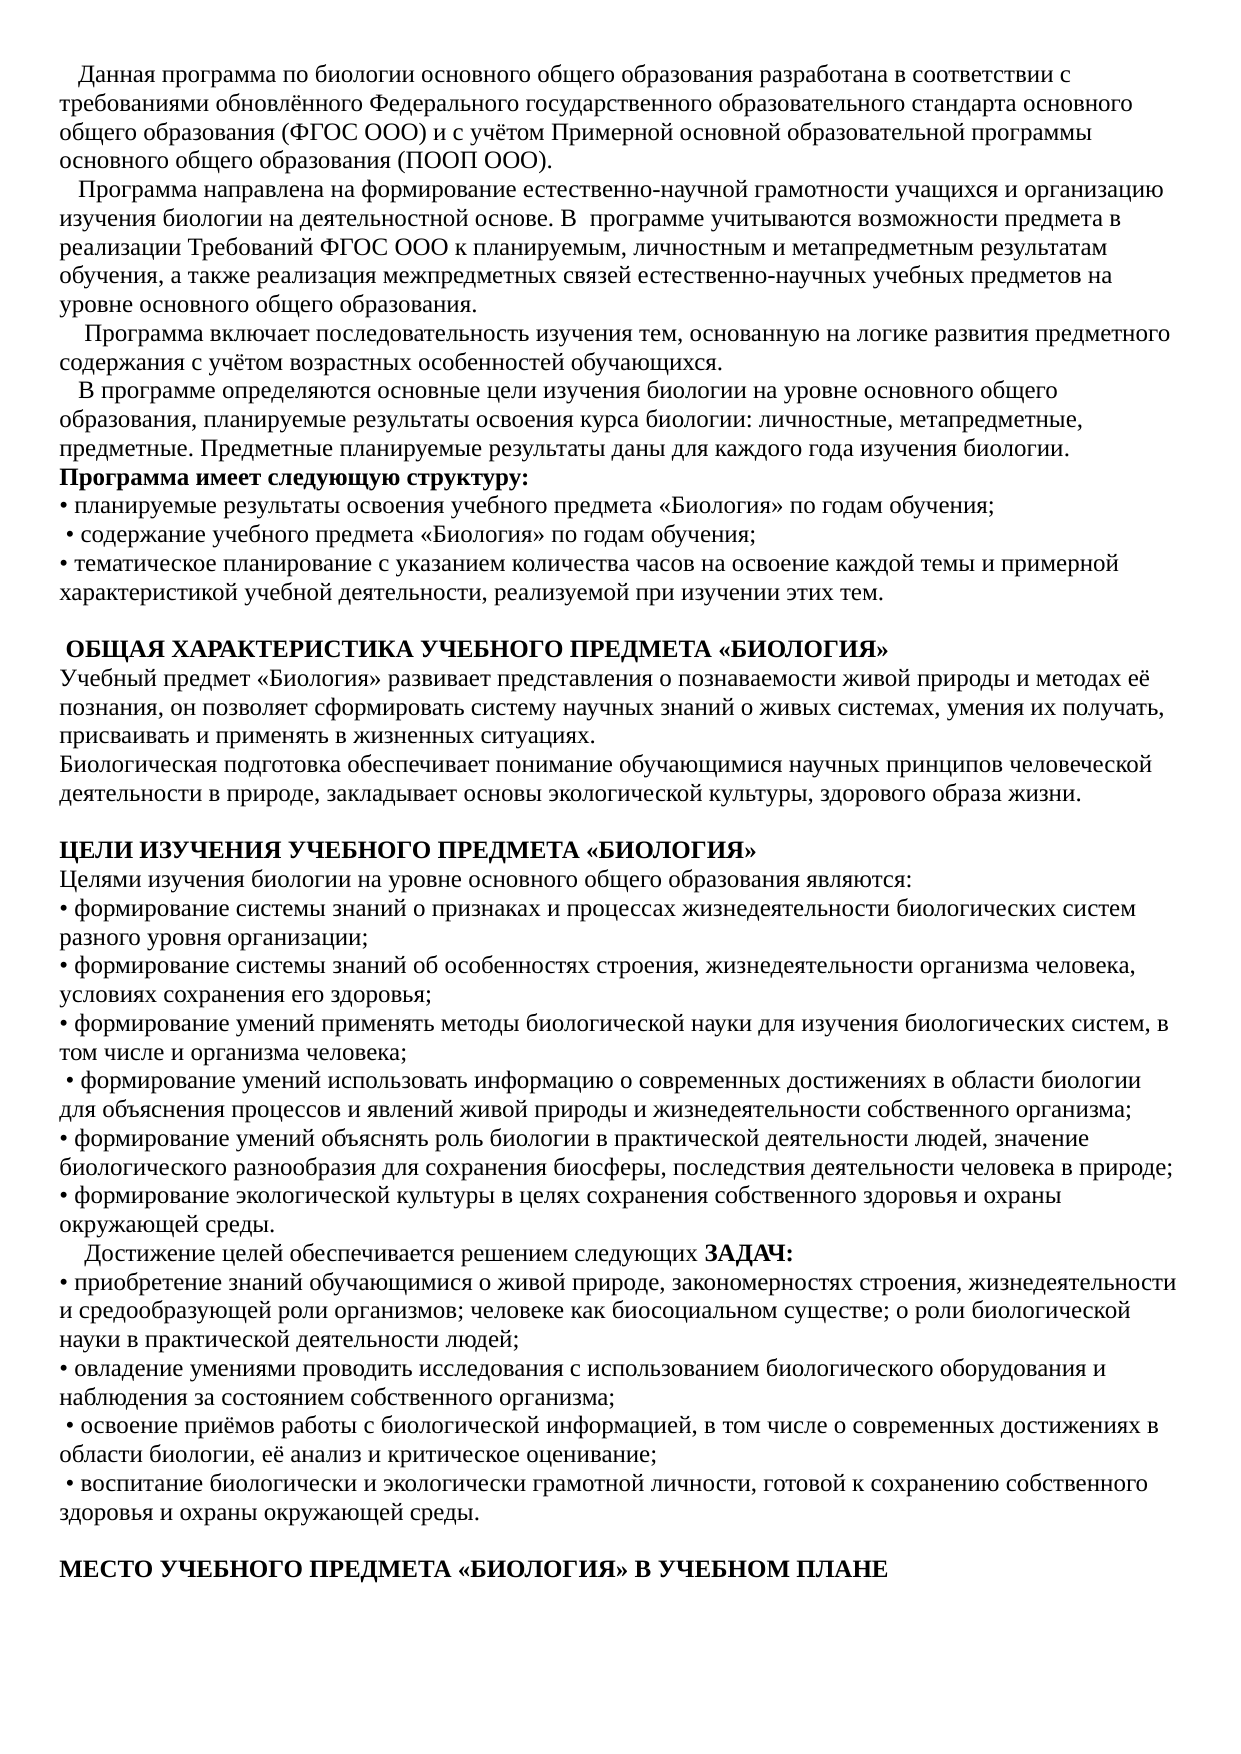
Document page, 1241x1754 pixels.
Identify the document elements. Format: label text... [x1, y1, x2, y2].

text Программа направлена на формирование естественно-научной грамотности учащихся и организацию изучения биологии на деятельностной основе. В программе учитываются возможности предмета в реализации Требований ФГОС ООО к планируемым, личностным и метапредметным результатам обучения, а также реализация межпредметных связей естественно-научных учебных предметов на уровне основного общего образования. [59, 174, 1181, 318]
text • формирование умений объяснять роль биологии в практической деятельности людей, значение биологического разнообразия для сохранения биосферы, последствия деятельности человека в природе; [59, 1123, 1181, 1180]
text • тематическое планирование с указанием количества часов на освоение каждой темы и примерной характеристикой учебной деятельности, реализуемой при изучении этих тем. [59, 548, 1181, 605]
text • формирование системы знаний об особенностях строения, жизнедеятельности организма человека, условиях сохранения его здоровья; [59, 950, 1181, 1008]
text • приобретение знаний обучающимися о живой природе, закономерностях строения, жизнедеятельности и средообразующей роли организмов; человеке как биосоциальном существе; о роли биологической науки в практической деятельности людей; [59, 1267, 1181, 1353]
text Биологическая подготовка обеспечивает понимание обучающимися научных принципов человеческой деятельности в природе, закладывает основы экологической культуры, здорового образа жизни. [59, 749, 1181, 807]
text • содержание учебного предмета «Биология» по годам обучения; [59, 519, 1181, 548]
text ОБЩАЯ ХАРАКТЕРИСТИКА УЧЕБНОГО ПРЕДМЕТА «БИОЛОГИЯ» [59, 634, 1181, 663]
text • формирование экологической культуры в целях сохранения собственного здоровья и охраны окружающей среды. [59, 1180, 1181, 1238]
text Программа включает последовательность изучения тем, основанную на логике развития предметного содержания с учётом возрастных особенностей обучающихся. [59, 318, 1181, 375]
text В программе определяются основные цели изучения биологии на уровне основного общего образования, планируемые результаты освоения курса биологии: личностные, метапредметные, предметные. Предметные планируемые результаты даны для каждого года изучения биологии. [59, 375, 1181, 462]
text Данная программа по биологии основного общего образования разработана в соответствии с требованиями обновлённого Федерального государственного образовательного стандарта основного общего образования (ФГОС ООО) и с учётом Примерной основной образовательной программы основного общего образования (ПООП ООО). [59, 59, 1181, 174]
text • освоение приёмов работы с биологической информацией, в том числе о современных достижениях в области биологии, её анализ и критическое оценивание; [59, 1410, 1181, 1468]
text Программа имеет следующую структуру: [59, 462, 1181, 490]
text • формирование системы знаний о признаках и процессах жизнедеятельности биологических систем разного уровня организации; [59, 893, 1181, 950]
text Целями изучения биологии на уровне основного общего образования являются: [59, 864, 1181, 893]
text • овладение умениями проводить исследования с использованием биологического оборудования и наблюдения за состоянием собственного организма; [59, 1353, 1181, 1410]
text • формирование умений применять методы биологической науки для изучения биологических систем, в том числе и организма человека; [59, 1008, 1181, 1065]
text Учебный предмет «Биология» развивает представления о познаваемости живой природы и методах её познания, он позволяет сформировать систему научных знаний о живых системах, умения их получать, присваивать и применять в жизненных ситуациях. [59, 663, 1181, 749]
text Достижение целей обеспечивается решением следующих ЗАДАЧ: [59, 1238, 1181, 1267]
text • воспитание биологически и экологически грамотной личности, готовой к сохранению собственного здоровья и охраны окружающей среды. [59, 1468, 1181, 1525]
text • формирование умений использовать информацию о современных достижениях в области биологии для объяснения процессов и явлений живой природы и жизнедеятельности собственного организма; [59, 1065, 1181, 1123]
text ЦЕЛИ ИЗУЧЕНИЯ УЧЕБНОГО ПРЕДМЕТА «БИОЛОГИЯ» [59, 835, 1181, 864]
text • планируемые результаты освоения учебного предмета «Биология» по годам обучения; [59, 490, 1181, 519]
text МЕСТО УЧЕБНОГО ПРЕДМЕТА «БИОЛОГИЯ» В УЧЕБНОМ ПЛАНЕ [59, 1554, 1181, 1583]
